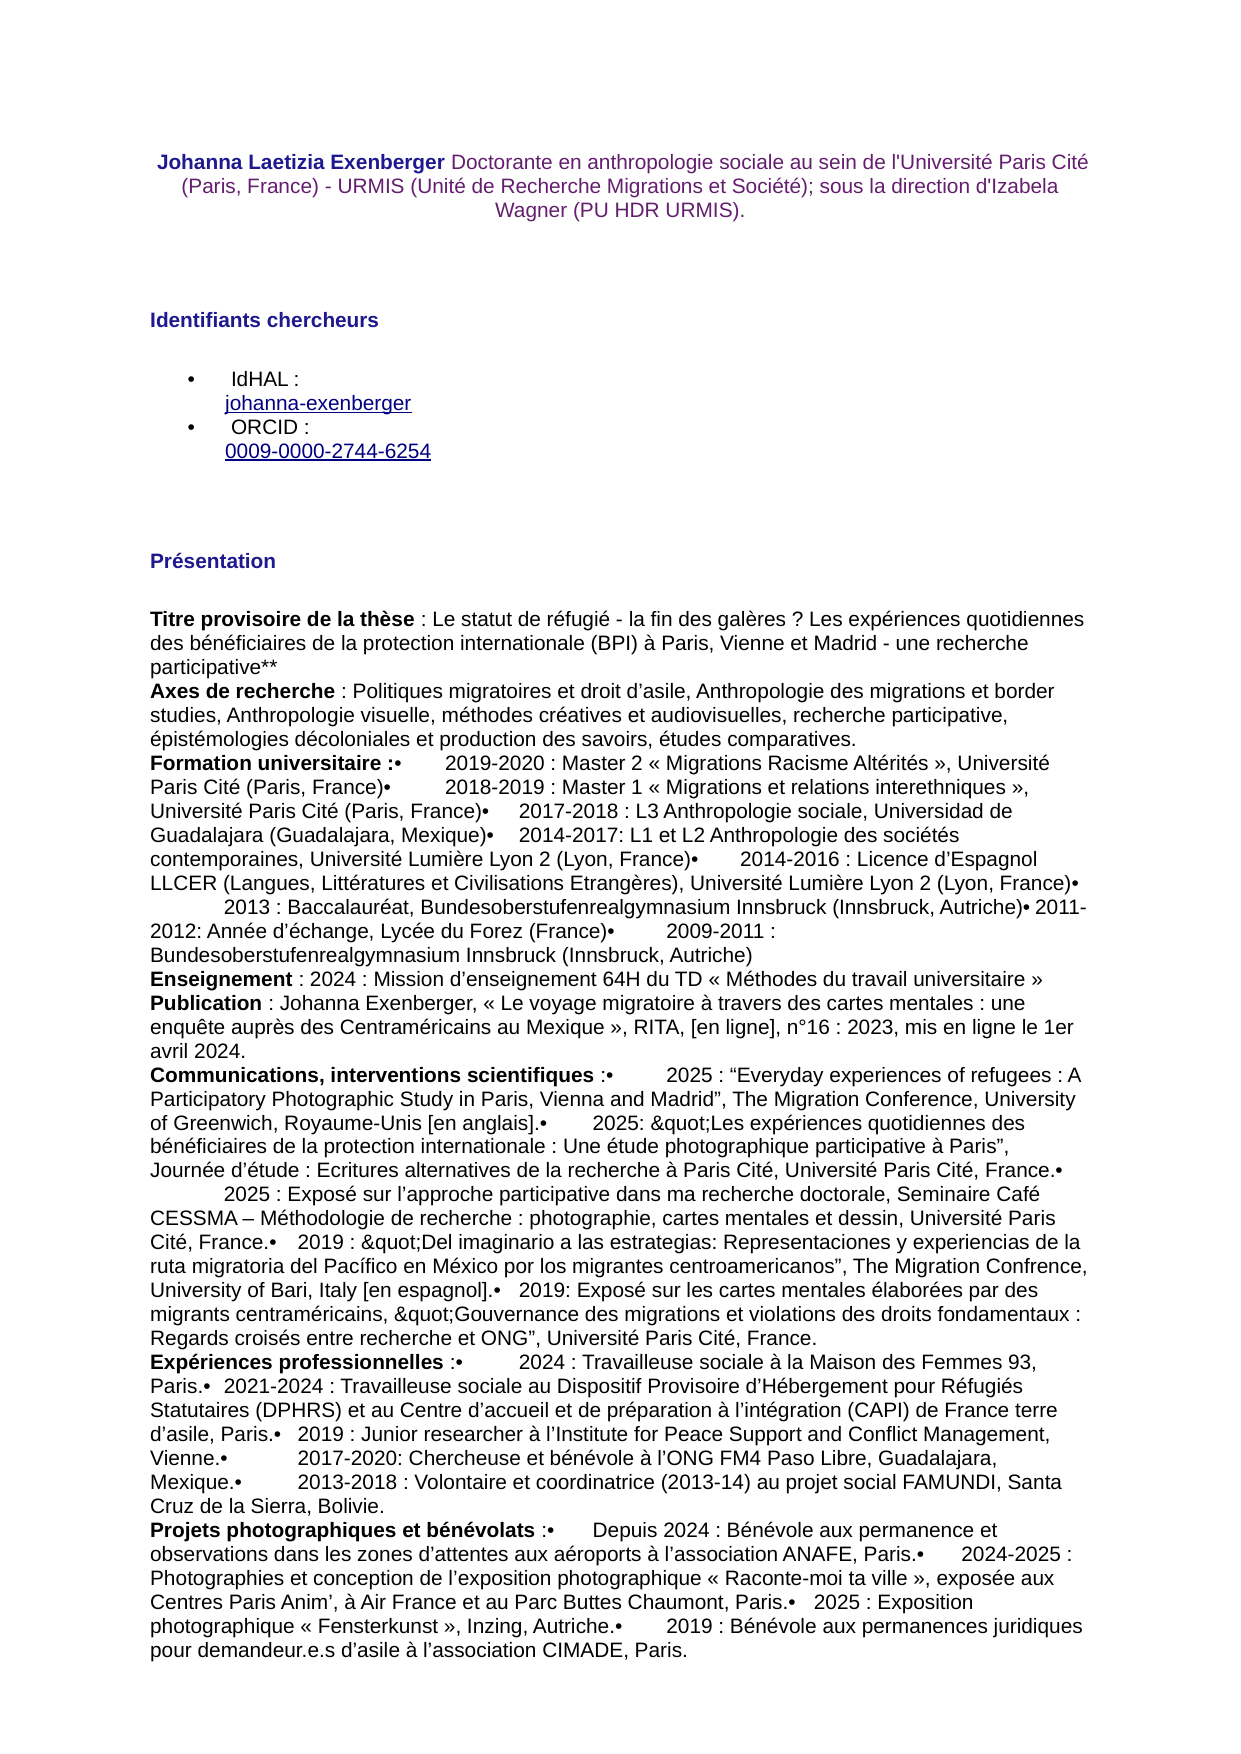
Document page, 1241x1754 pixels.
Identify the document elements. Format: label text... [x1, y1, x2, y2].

text Formation universitaire :• 2019-2020 : Master 2 « Migrations Racisme Altérités », Université Paris Cité (Paris, France)• 2018-2019 : Master 1 « Migrations et relations interethniques », Université Paris Cité (Paris, France)• 2017-2018 : L3 Anthropologie sociale, Universidad de Guadalajara (Guadalajara, Mexique)• 2014-2017: L1 et L2 Anthropologie des sociétés contemporaines, Université Lumière Lyon 2 (Lyon, France)• 2014-2016 : Licence d’Espagnol LLCER (Langues, Littératures et Civilisations Etrangères), Université Lumière Lyon 2 (Lyon, France)• 2013 : Baccalauréat, Bundesoberstufenrealgymnasium Innsbruck (Innsbruck, Autriche)• 2011-2012: Année d’échange, Lycée du Forez (France)• 2009-2011 : Bundesoberstufenrealgymnasium Innsbruck (Innsbruck, Autriche) [150, 751, 1090, 967]
text Communications, interventions scientifiques :• 2025 : “Everyday experiences of refugees : A Participatory Photographic Study in Paris, Vienna and Madrid”, The Migration Conference, University of Greenwich, Royaume-Unis [en anglais].• 2025: &quot;Les expériences quotidiennes des bénéficiaires de la protection internationale : Une étude photographique participative à Paris”, Journée d’étude : Ecritures alternatives de la recherche à Paris Cité, Université Paris Cité, France.• 2025 : Exposé sur l’approche participative dans ma recherche doctorale, Seminaire Café CESSMA – Méthodologie de recherche : photographie, cartes mentales et dessin, Université Paris Cité, France.• 2019 : &quot;Del imaginario a las estrategias: Representaciones y experiencias de la ruta migratoria del Pacífico en México por los migrantes centroamericanos”, The Migration Confrence, University of Bari, Italy [en espagnol].• 2019: Exposé sur les cartes mentales élaborées par des migrants centraméricains, &quot;Gouvernance des migrations et violations des droits fondamentaux : Regards croisés entre recherche et ONG”, Université Paris Cité, France. [150, 1062, 1090, 1350]
text Enseignement : 2024 : Mission d’enseignement 64H du TD « Méthodes du travail universitaire » [150, 967, 1090, 991]
text Axes de recherche : Politiques migratoires et droit d’asile, Anthropologie des migrations et border studies, Anthropologie visuelle, méthodes créatives et audiovisuelles, recherche participative, épistémologies décoloniales et production des savoirs, études comparatives. [150, 679, 1090, 751]
list 0009-0000-2744-6254 [187, 438, 1090, 462]
text Projets photographiques et bénévolats :• Depuis 2024 : Bénévole aux permanence et observations dans les zones d’attentes aux aéroports à l’association ANAFE, Paris.• 2024-2025 : Photographies et conception de l’exposition photographique « Raconte-moi ta ville », exposée aux Centres Paris Anim’, à Air France et au Parc Buttes Chaumont, Paris.• 2025 : Exposition photographique « Fensterkunst », Inzing, Autriche.• 2019 : Bénévole aux permanences juridiques pour demandeur.e.s d’asile à l’association CIMADE, Paris. [150, 1518, 1090, 1661]
text Publication : Johanna Exenberger, « Le voyage migratoire à travers des cartes mentales : une enquête auprès des Centraméricains au Mexique », RITA, [en ligne], n°16 : 2023, mis en ligne le 1er avril 2024. [150, 991, 1090, 1062]
list IdHAL : [187, 367, 1090, 391]
text Titre provisoire de la thèse : Le statut de réfugié - la fin des galères ? Les expériences quotidiennes des bénéficiaires de la protection internationale (BPI) à Paris, Vienne et Madrid - une recherche participative** [150, 607, 1090, 679]
subtitle Identifiants chercheurs [150, 308, 1090, 332]
text Expériences professionnelles :• 2024 : Travailleuse sociale à la Maison des Femmes 93, Paris.• 2021-2024 : Travailleuse sociale au Dispositif Provisoire d’Hébergement pour Réfugiés Statutaires (DPHRS) et au Centre d’accueil et de préparation à l’intégration (CAPI) de France terre d’asile, Paris.• 2019 : Junior researcher à l’Institute for Peace Support and Conflict Management, Vienne.• 2017-2020: Chercheuse et bénévole à l’ONG FM4 Paso Libre, Guadalajara, Mexique.• 2013-2018 : Volontaire et coordinatrice (2013-14) au projet social FAMUNDI, Santa Cruz de la Sierra, Bolivie. [150, 1350, 1090, 1518]
subtitle Johanna Laetizia Exenberger Doctorante en anthropologie sociale au sein de l'Université Paris Cité (Paris, France) - URMIS (Unité de Recherche Migrations et Société); sous la direction d'Izabela Wagner (PU HDR URMIS). [150, 150, 1090, 222]
list johanna-exenberger [187, 391, 1090, 414]
list ORCID : [187, 414, 1090, 438]
subtitle Présentation [150, 549, 1090, 573]
